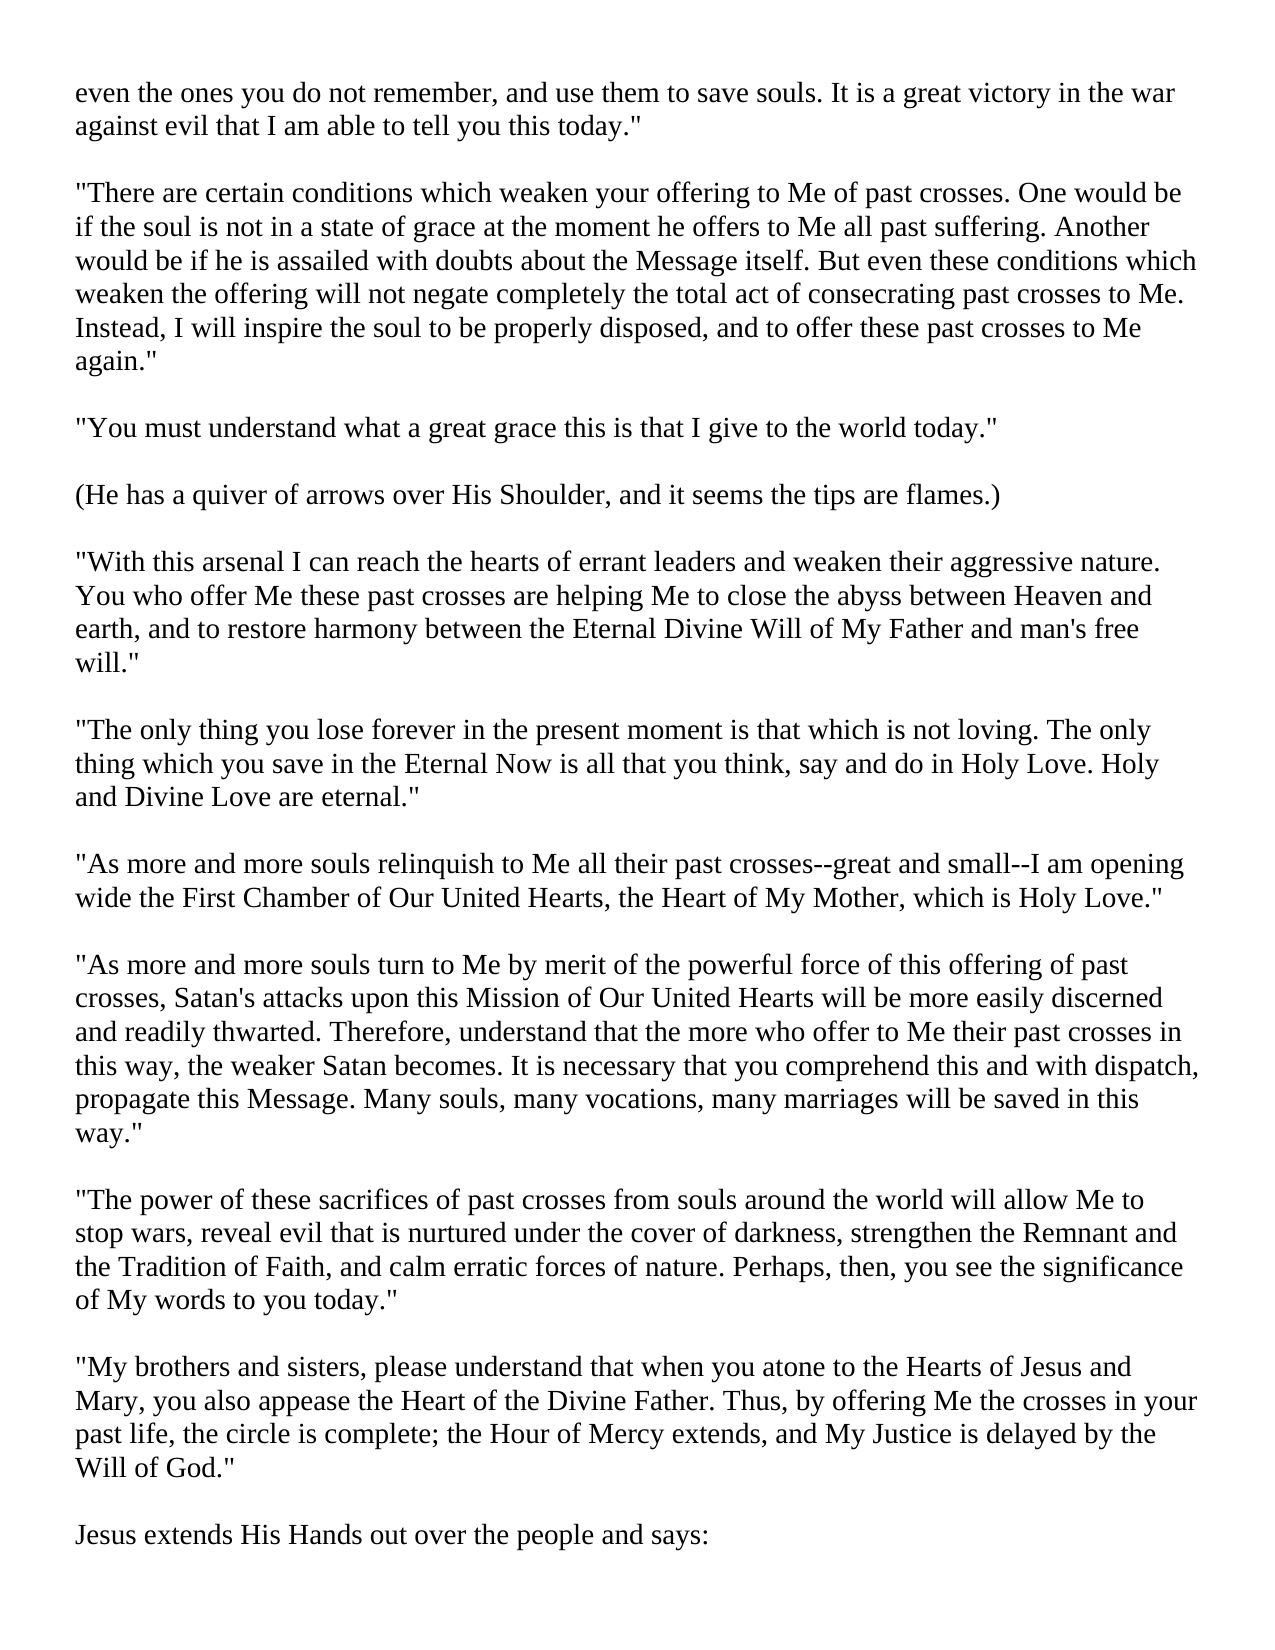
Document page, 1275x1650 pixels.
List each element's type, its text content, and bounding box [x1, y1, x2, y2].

text even the ones you do not remember, and use them to save souls. It is a great victory in the war against evil that I am able to tell you this today." [75, 75, 1200, 142]
text "As more and more souls relinquish to Me all their past crosses--great and small--I am opening wide the First Chamber of Our United Hearts, the Heart of My Mother, which is Holy Love." [75, 846, 1200, 913]
text "You must understand what a great grace this is that I give to the world today." [75, 410, 1200, 444]
text "With this arsenal I can reach the hearts of errant leaders and weaken their aggressive nature. You who offer Me these past crosses are helping Me to close the abyss between Heaven and earth, and to restore harmony between the Eternal Divine Will of My Father and man's free will." [75, 544, 1200, 679]
text (He has a quiver of arrows over His Shoulder, and it seems the tips are flames.) [75, 477, 1200, 511]
text "As more and more souls turn to Me by merit of the powerful force of this offering of past crosses, Satan's attacks upon this Mission of Our United Hearts will be more easily discerned and readily thwarted. Therefore, understand that the more who offer to Me their past crosses in this way, the weaker Satan becomes. It is necessary that you comprehend this and with dispatch, propagate this Message. Many souls, many vocations, many marriages will be saved in this way." [75, 947, 1200, 1148]
text "My brothers and sisters, please understand that when you atone to the Hearts of Jesus and Mary, you also appease the Heart of the Divine Father. Thus, by offering Me the crosses in your past life, the circle is complete; the Hour of Mercy extends, and My Justice is delayed by the Will of God." [75, 1349, 1200, 1484]
text Jesus extends His Hands out over the people and says: [75, 1517, 1200, 1551]
text "The power of these sacrifices of past crosses from souls around the world will allow Me to stop wars, reveal evil that is nurtured under the cover of darkness, strengthen the Remnant and the Tradition of Faith, and calm erratic forces of nature. Perhaps, then, you see the significance of My words to you today." [75, 1182, 1200, 1316]
text "The only thing you lose forever in the present moment is that which is not loving. The only thing which you save in the Eternal Now is all that you think, say and do in Holy Love. Holy and Divine Love are eternal." [75, 712, 1200, 813]
text "There are certain conditions which weaken your offering to Me of past crosses. One would be if the soul is not in a state of grace at the moment he offers to Me all past suffering. Another would be if he is assailed with doubts about the Message itself. But even these conditions which weaken the offering will not negate completely the total act of consecrating past crosses to Me. Instead, I will inspire the soul to be properly disposed, and to offer these past crosses to Me again." [75, 176, 1200, 377]
